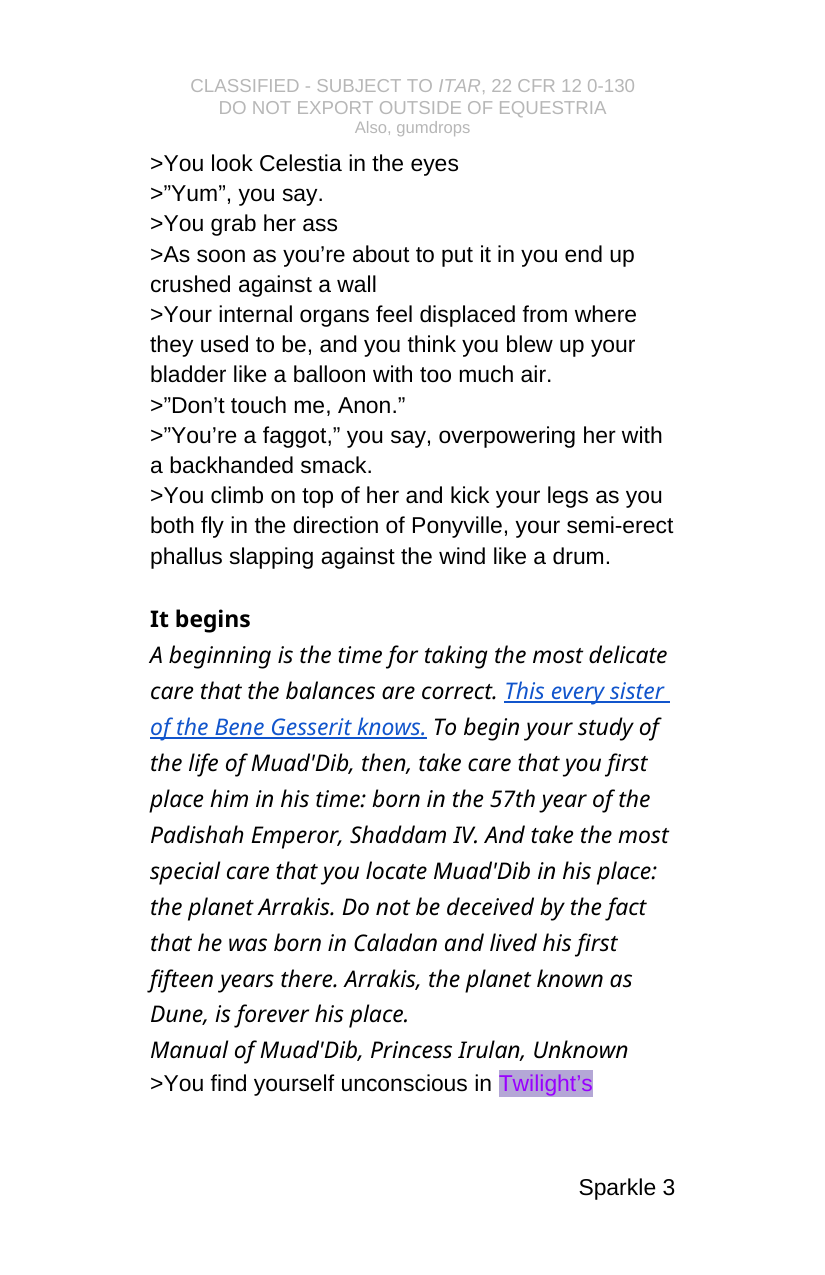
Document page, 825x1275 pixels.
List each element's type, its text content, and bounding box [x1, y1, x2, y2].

text >As soon as you’re about to put it in you end up crushed against a wall [150, 241, 675, 297]
text >Your internal organs feel displaced from where they used to be, and you think you blew up your bladder like a balloon with too much air. [150, 301, 675, 388]
text >”Don’t touch me, Anon.” [150, 392, 675, 418]
text >You grab her ass [150, 210, 675, 237]
text >”Yum”, you say. [150, 180, 675, 207]
text >You climb on top of her and kick your legs as you both fly in the direction of Ponyville, your semi-erect phallus slapping against the wind like a drum. [150, 482, 675, 569]
text It begins [150, 603, 675, 634]
text >”You’re a faggot,” you say, overpowering her with a backhanded smack. [150, 422, 675, 478]
text A beginning is the time for taking the most delicate care that the balances are correct. This every sister of the Bene Gesserit knows. To begin your study of the life of Muad'Dib, then, take care that you first place him in his time: born in the 57th year of the Padishah Emperor, Shaddam IV. And take the most special care that you locate Muad'Dib in his place: the planet Arrakis. Do not be deceived by the fact that he was born in Caladan and lived his first fifteen years there. Arrakis, the planet known as Dune, is forever his place. [150, 639, 675, 1030]
text >You find yourself unconscious in Twilight’s [150, 1070, 675, 1097]
text >You look Celestia in the eyes [150, 150, 675, 176]
text Manual of Muad'Dib, Princess Irulan, Unknown [150, 1034, 675, 1066]
